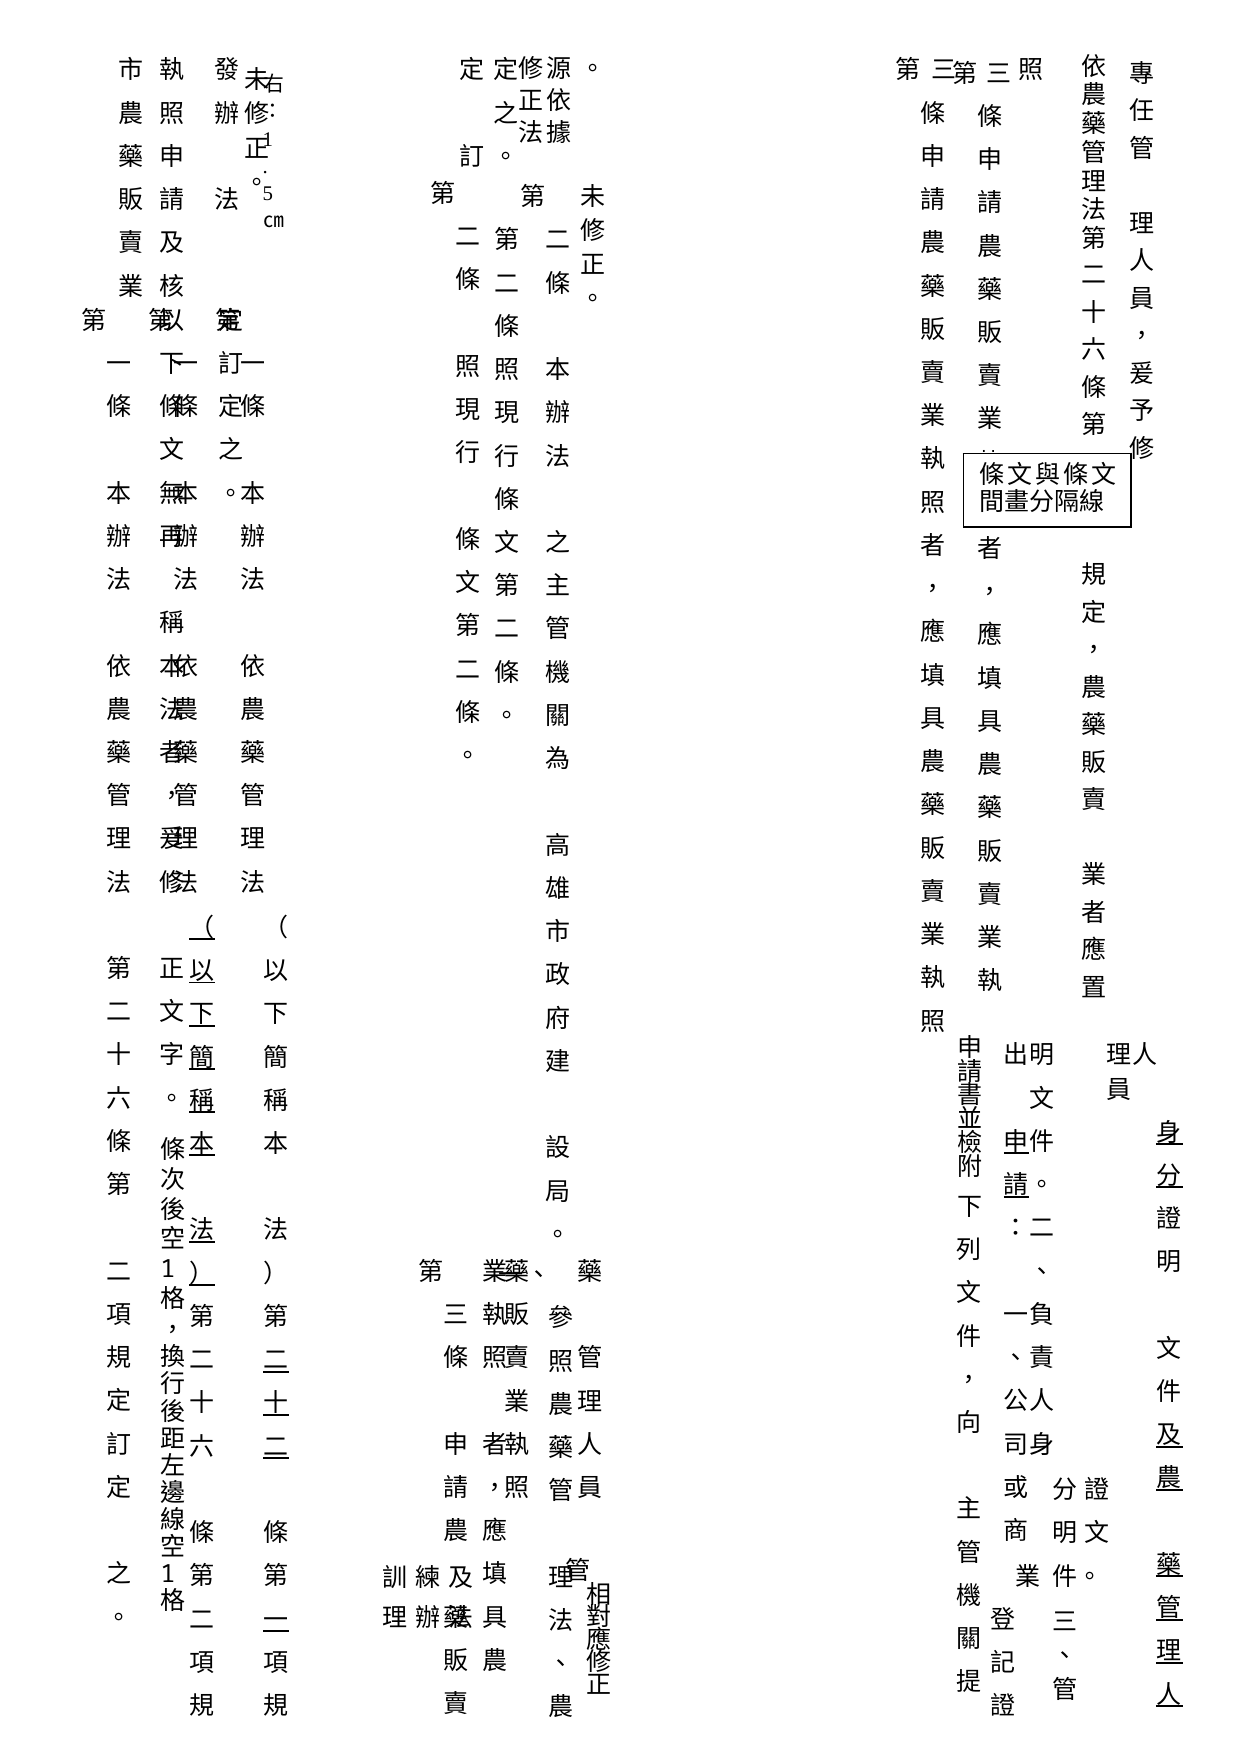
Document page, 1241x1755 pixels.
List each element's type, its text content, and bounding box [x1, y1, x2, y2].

text 第二條 照現行 條文第二條。 [456, 452, 461, 536]
text 下列文件，向 主管機關提出 申請： 一、公司或商 [1003, 1037, 1015, 1152]
text 第二條 照現行 條文第二條。 [456, 710, 461, 772]
text （以下簡稱本 法）第二十二 條第一項規定 訂定之。 [263, 909, 280, 1371]
text 下列文件，向 主管機關提出 申請： 一、公司或商 [956, 1188, 962, 1698]
text （以下簡稱本 法）第二十二 條第一項規定 訂定之。 [263, 1416, 280, 1457]
text （以下簡稱本 法）第二十六 條第二項規定 訂定之。 [189, 1156, 199, 1241]
text 身分證明 文件及農 藥管理人 員證書。 [1156, 1491, 1163, 1575]
text 下列文件，向 主管機關提出 申請： 一、公司或商 [1003, 1153, 1015, 1196]
text 未修正。 [580, 179, 590, 315]
text 第三條 申請農 藥販賣業執照 者，應填具農 藥販賣業執照 [472, 1652, 497, 1720]
text 第一條 本辦法 依農藥管理法 第二十六條第 二項規定訂定 之。 [964, 454, 1130, 526]
text 身分證明 文件及農 藥管理人 員證書。 [1156, 1188, 1163, 1446]
text 第二條 照現行 條文第二條。 [456, 277, 461, 376]
text 條文與條文 間畫分隔線 [979, 461, 1118, 516]
text 相對應修正 [586, 1585, 590, 1698]
text 訓練及 [382, 1566, 494, 1591]
text ，換行後距左 邊線空1格 [160, 1317, 168, 1615]
text 第三條 申請農 藥販賣業執照 者，應填具農 藥販賣業執照 [966, 55, 1011, 452]
text 第一條 本辦法 依農藥管理法 第二十六條第 二項規定訂定 之。 [81, 302, 126, 1633]
text （以下簡稱本 法）第二十二 條第一項規定 訂定之。 [263, 1459, 280, 1630]
text （以下簡稱本 法）第二十六 條第二項規定 訂定之。 [218, 327, 230, 509]
text 二十六條第一項 規定，農藥販賣 業者應置專任管 理人員，爰予修 [1129, 52, 1138, 464]
text 理辦法 [382, 1600, 494, 1634]
text 未修正。 第二條 照現行 條文第二條。 [494, 179, 521, 732]
text （以下簡稱本 法）第二十二 條第一項規定 訂定之。 [493, 52, 501, 173]
text 第三條 申請農 藥販賣業執照 者，應填具農 藥販賣業執照 [472, 1253, 497, 1567]
text （以下簡稱本 法）第二十二 條第一項規定 訂定之。 [263, 1373, 280, 1414]
text 第三條 申請農 藥販賣業執照 者，應填具農 藥販賣業執照 [895, 52, 956, 1037]
text 第一條 本辦法 依農藥管理法 [230, 302, 265, 898]
text 第三條 申請農 藥販賣業執照 者，應填具農 藥販賣業執照 [419, 1652, 461, 1720]
text （以下簡稱本 法）第二十二 條第一項規定 訂定之。 [263, 1632, 280, 1722]
text 修正法源依據。 [581, 52, 590, 84]
text 第一條 本辦法 依農藥管理法 [168, 497, 191, 659]
text 第三條 申請農 藥販賣業執照 者，應填具農 藥販賣業執照 [501, 1309, 522, 1504]
text （以下簡稱本 法）第二十六 條第二項規定 訂定之。 [189, 1286, 199, 1722]
text 修正法源依據。 [518, 52, 522, 148]
text 三、管理人員 [1052, 1603, 1059, 1706]
text 第一條 本辦法 依農藥管理法 [168, 663, 191, 708]
text 第三條 申請農 藥販賣業執照 者，應填具農 藥販賣業執照 [419, 1253, 461, 1566]
text 申請書並檢附 [957, 1037, 963, 1180]
text 第一條 本辦法 依農藥管理法 [168, 355, 191, 414]
text 業登記證 明文件。 二、負責人身 [1019, 1037, 1054, 1460]
text （以下簡稱本 法）第二十二 條第一項規定 訂定之。 [459, 52, 472, 173]
text 第一條 本辦法 依農藥管理法 [168, 302, 191, 361]
text 第二條 照現行 條文第二條。 [456, 616, 461, 675]
text 第三條 申請農 藥販賣業執照 者，應填具農 藥販賣業執照 [966, 528, 1011, 997]
text 修正法源依據。 [546, 52, 551, 148]
text 下列文件，向 主管機關提出 申請： 一、公司或商 [1003, 1197, 1015, 1547]
text 管 [325, 1566, 494, 1652]
text 第二條 照現行 條文第二條。 [456, 176, 461, 242]
text 管 [566, 1558, 590, 1585]
text 條次後空 1 格 [160, 1134, 168, 1314]
text 三、管理人員 [1106, 1037, 1163, 1105]
text 第一條 本辦法 依農藥管理法 [168, 411, 191, 486]
text 法規名稱：高雄 市農藥販賣業執 照申請及核發辦 法 [118, 52, 126, 302]
text 分證明文 件。 [1052, 1472, 1062, 1592]
text 未修正。 [244, 62, 249, 198]
text 法規名稱：高雄 市農藥販賣業執 照申請及核發辦 法 [159, 52, 195, 302]
text 一、參照農藥管 理法、農藥 管理人員 [577, 1253, 590, 1547]
text 法規名稱：高雄 市農藥販賣業執 照申請及核發辦 法 [214, 52, 218, 216]
text 管 [565, 1558, 573, 1566]
text 第二條 本辦法 之主管機關為 高雄市政府建 設局。 [546, 453, 551, 593]
text 第三條 申請農 藥販賣業執照 者，應填具農 藥販賣業執照 [1014, 52, 1054, 86]
text 第一條 本辦法 依農藥管理法 [168, 758, 191, 847]
text 第三條 申請農 藥販賣業執照 者，應填具農 藥販賣業執照 [501, 1277, 522, 1323]
text 右 [263, 87, 268, 97]
text 第一條 本辦法 依農藥管理法 [168, 714, 191, 756]
text 業登記證 明文件。 二、負責人身 [967, 1558, 1015, 1722]
text 依農藥管理法第 [1081, 52, 1102, 253]
text ㎝ [263, 206, 268, 233]
text 第一條 本辦法 依農藥管理法 [168, 847, 191, 881]
text 第一條 本辦法 依農藥管理法 [168, 876, 191, 898]
